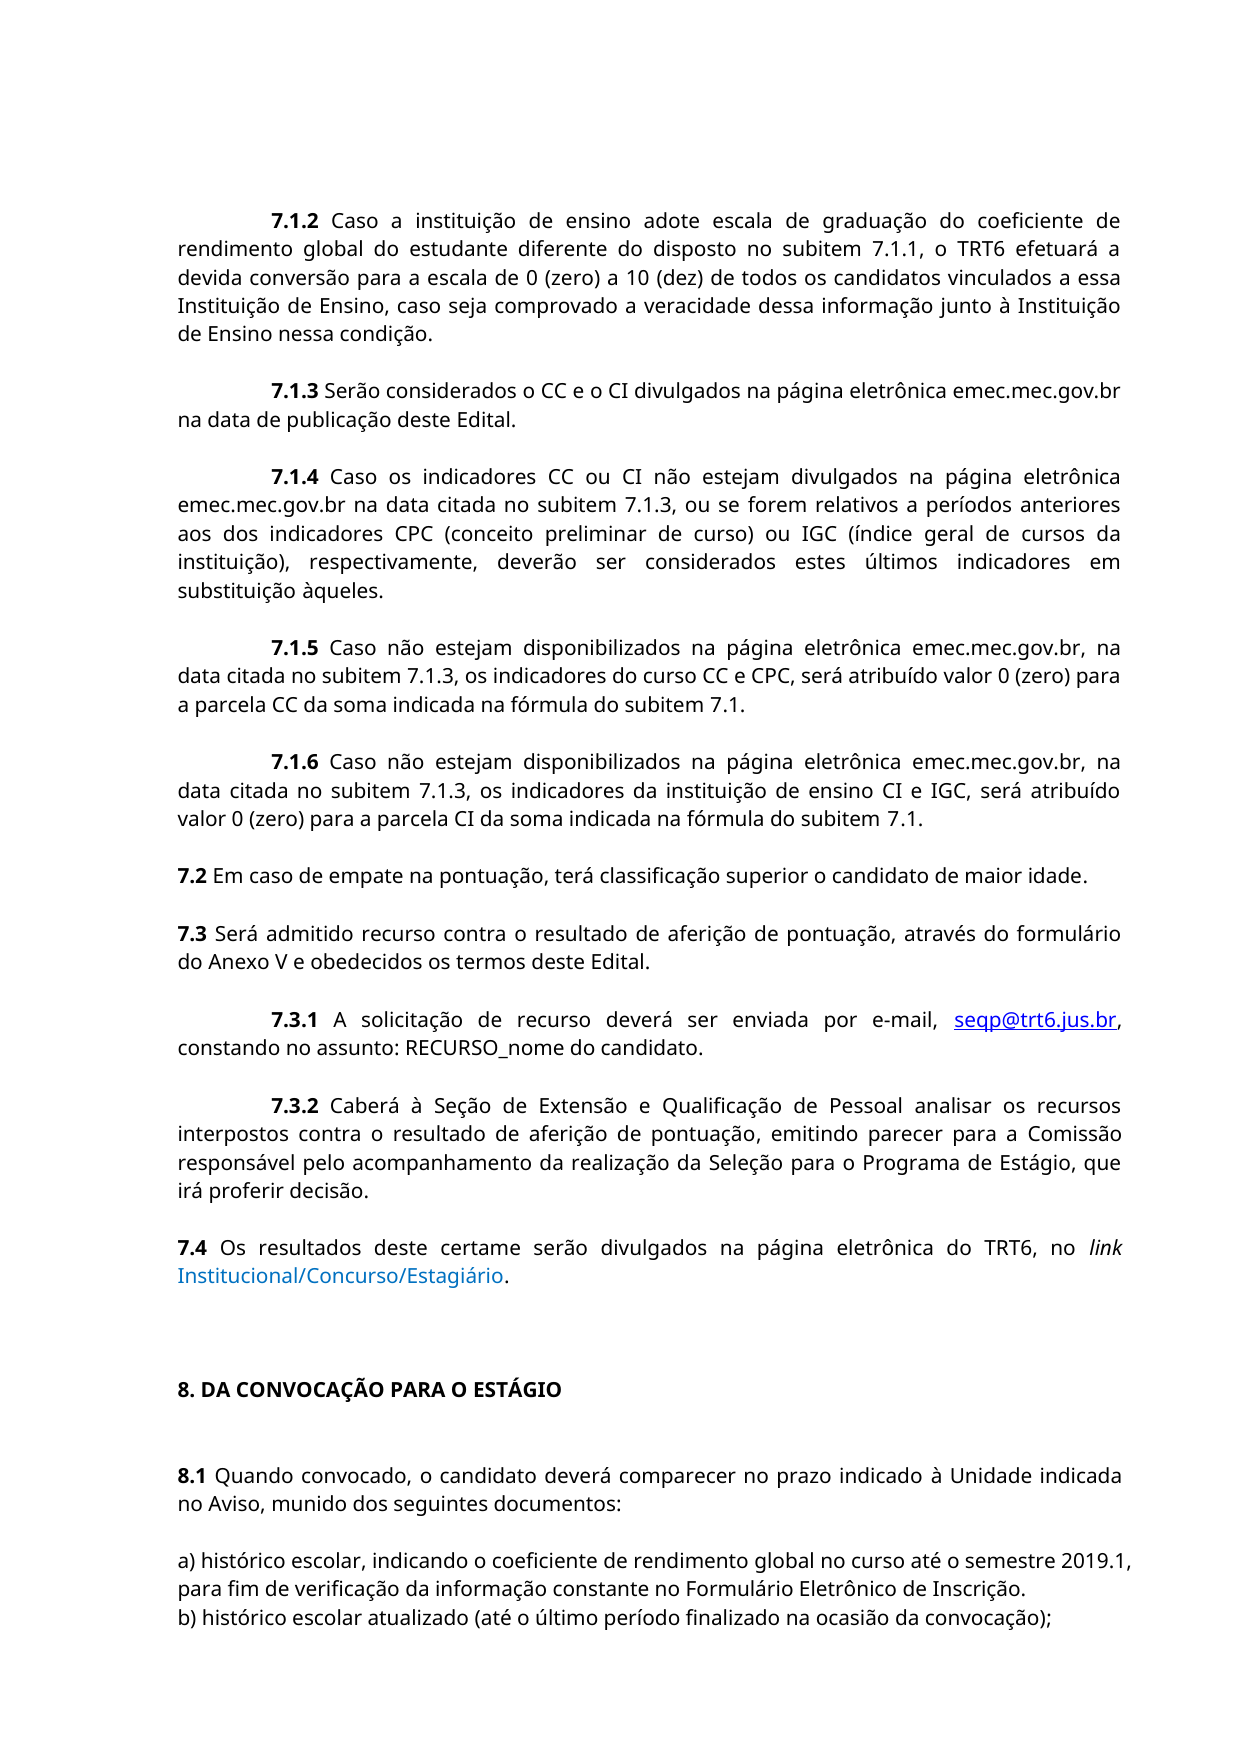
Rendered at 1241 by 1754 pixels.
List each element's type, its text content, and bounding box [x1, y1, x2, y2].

list 7.1.3 Serão considerados o CC e o CI divulgados na página eletrônica emec.mec.gov.br na data de publicação deste Edital. [177, 377, 1122, 433]
list 7.1.5 Caso não estejam disponibilizados na página eletrônica emec.mec.gov.br, na data citada no subitem 7.1.3, os indicadores do curso CC e CPC, será atribuído valor 0 (zero) para a parcela CC da soma indicada na fórmula do subitem 7.1. [177, 633, 1122, 718]
list 7.1.4 Caso os indicadores CC ou CI não estejam divulgados na página eletrônica emec.mec.gov.br na data citada no subitem 7.1.3, ou se forem relativos a períodos anteriores aos dos indicadores CPC (conceito preliminar de curso) ou IGC (índice geral de cursos da instituição), respectivamente, deverão ser considerados estes últimos indicadores em substituição àqueles. [177, 462, 1122, 604]
list 7.2 Em caso de empate na pontuação, terá classificação superior o candidato de maior idade. [177, 861, 1122, 890]
list 7.1.2 Caso a instituição de ensino adote escala de graduação do coeficiente de rendimento global do estudante diferente do disposto no subitem 7.1.1, o TRT6 efetuará a devida conversão para a escala de 0 (zero) a 10 (dez) de todos os candidatos vinculados a essa Instituição de Ensino, caso seja comprovado a veracidade dessa informação junto à Instituição de Ensino nessa condição. [177, 206, 1122, 348]
list b) histórico escolar atualizado (até o último período finalizado na ocasião da convocação); [177, 1603, 1133, 1631]
list 7.3.2 Caberá à Seção de Extensão e Qualificação de Pessoal analisar os recursos interpostos contra o resultado de aferição de pontuação, emitindo parecer para a Comissão responsável pelo acompanhamento da realização da Seleção para o Programa de Estágio, que irá proferir decisão. [177, 1091, 1122, 1204]
list 7.3 Será admitido recurso contra o resultado de aferição de pontuação, através do formulário do Anexo V e obedecidos os termos deste Edital. [177, 919, 1122, 976]
list 7.1.6 Caso não estejam disponibilizados na página eletrônica emec.mec.gov.br, na data citada no subitem 7.1.3, os indicadores da instituição de ensino CI e IGC, será atribuído valor 0 (zero) para a parcela CI da soma indicada na fórmula do subitem 7.1. [177, 747, 1122, 833]
list a) histórico escolar, indicando o coeficiente de rendimento global no curso até o semestre 2019.1, para fim de verificação da informação constante no Formulário Eletrônico de Inscrição. [177, 1546, 1133, 1603]
text 8. DA CONVOCAÇÃO PARA O ESTÁGIO [177, 1376, 1122, 1404]
list 7.4 Os resultados deste certame serão divulgados na página eletrônica do TRT6, no link Institucional/Concurso/Estagiário. [177, 1233, 1122, 1290]
list 7.3.1 A solicitação de recurso deverá ser enviada por e-mail, seqp@trt6.jus.br, constando no assunto: RECURSO_nome do candidato. [177, 1005, 1122, 1062]
text 8.1 Quando convocado, o candidato deverá comparecer no prazo indicado à Unidade indicada no Aviso, munido dos seguintes documentos: [177, 1461, 1122, 1518]
